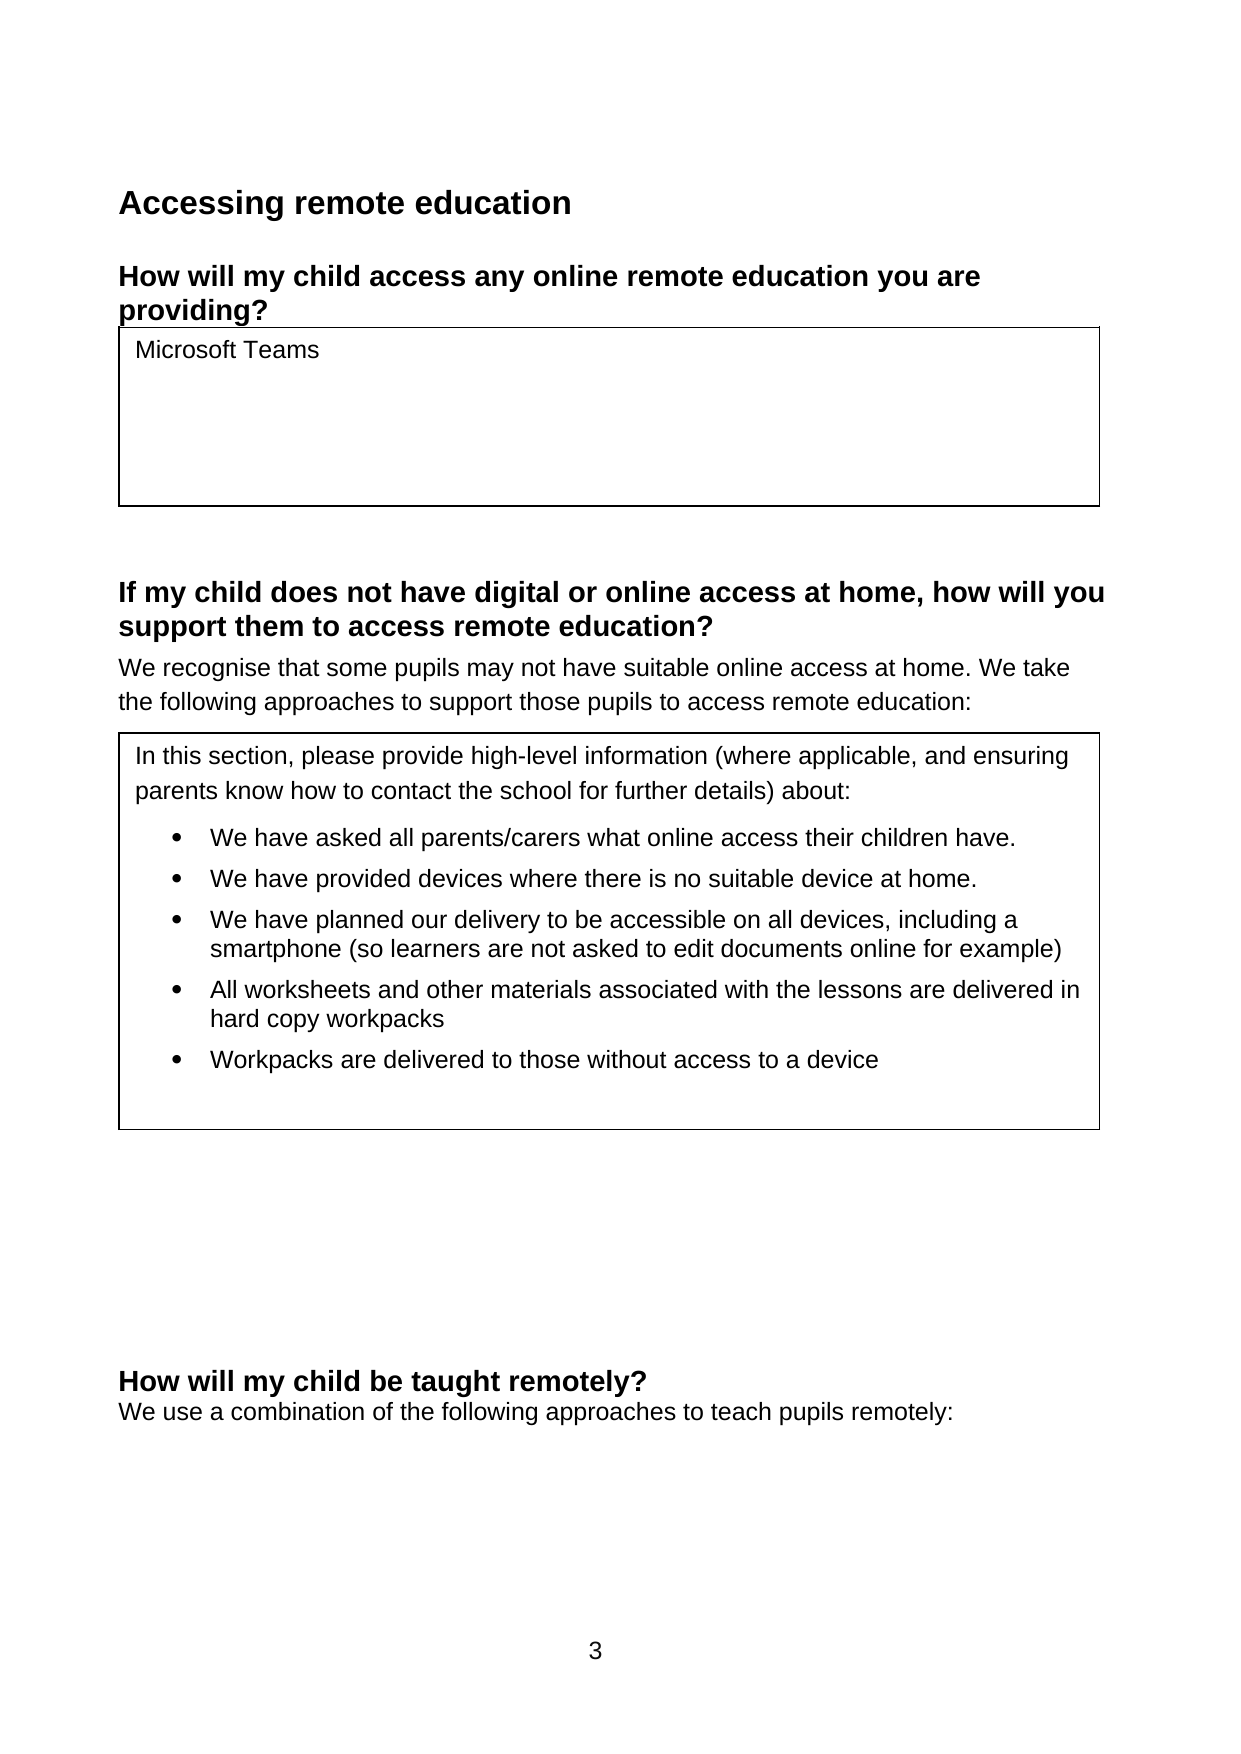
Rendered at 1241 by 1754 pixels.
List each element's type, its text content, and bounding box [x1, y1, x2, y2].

subtitle Accessing remote education [118, 183, 1107, 222]
list All worksheets and other materials associated with the lessons are delivered in hard copy workpacks [172, 975, 1083, 1033]
text We recognise that some pupils may not have suitable online access at home. We take the following approaches to support those pupils to access remote education: [118, 653, 1107, 716]
list We have provided devices where there is no suitable device at home. [172, 864, 1083, 893]
subtitle If my child does not have digital or online access at home, how will you support them to access remote education? [118, 575, 1107, 642]
subtitle How will my child be taught remotely? [118, 1363, 1107, 1397]
subtitle How will my child access any online remote education you are providing? [118, 259, 1107, 326]
text Microsoft Teams [135, 335, 1083, 364]
list We have asked all parents/carers what online access their children have. [172, 823, 1083, 851]
list We have planned our delivery to be accessible on all devices, including a smartphone (so learners are not asked to edit documents online for example) [172, 905, 1083, 963]
text In this section, please provide high-level information (where applicable, and ensuring parents know how to contact the school for further details) about: [135, 741, 1083, 804]
text We use a combination of the following approaches to teach pupils remotely: [118, 1397, 1107, 1426]
list Workpacks are delivered to those without access to a device [172, 1046, 1083, 1074]
